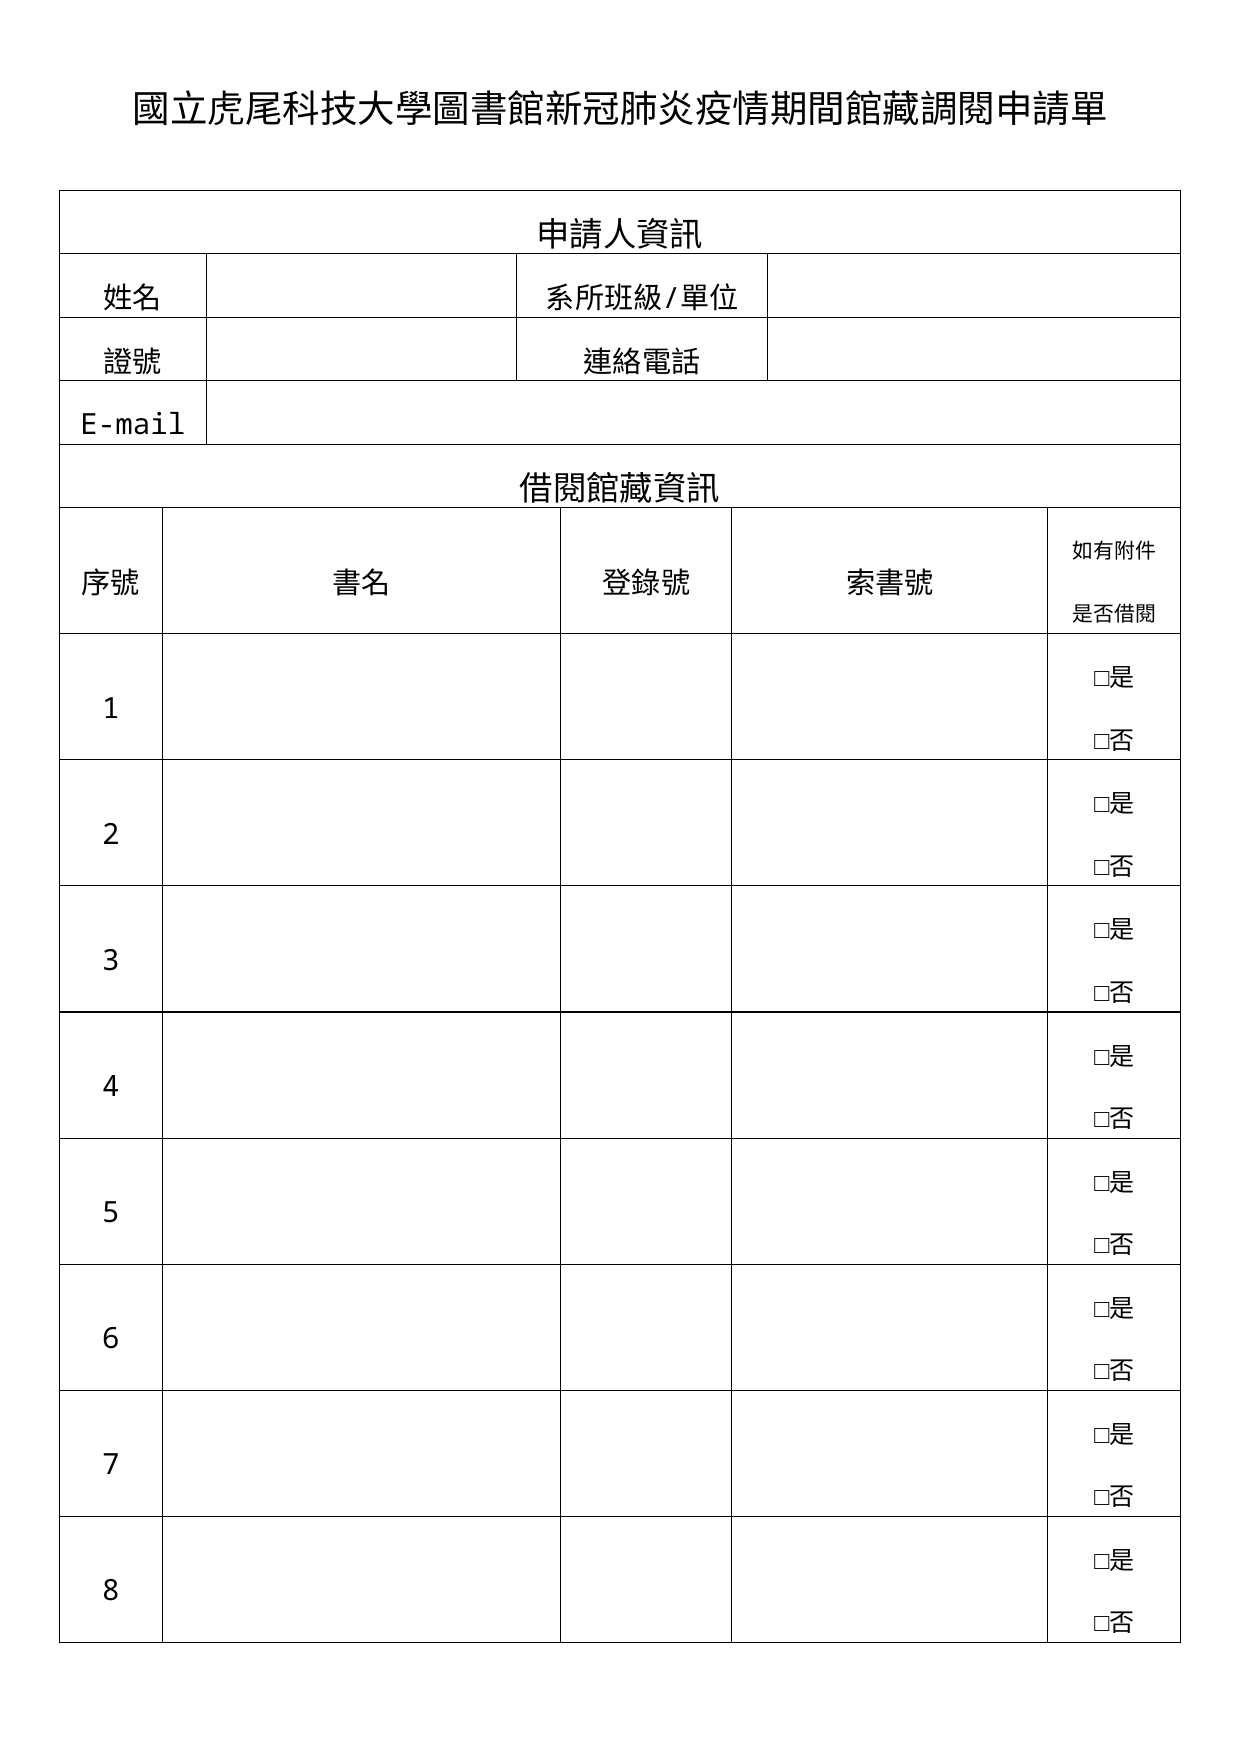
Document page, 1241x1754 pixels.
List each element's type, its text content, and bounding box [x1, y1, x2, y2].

table_cell [732, 886, 1047, 1011]
table_cell [561, 1139, 731, 1263]
table_cell □是 □否 [1048, 1013, 1180, 1137]
table_cell 連絡電話 [517, 318, 767, 380]
table_cell [163, 1139, 560, 1263]
table_cell 序號 [60, 508, 162, 633]
table_cell 登錄號 [561, 508, 731, 633]
table_cell [561, 760, 731, 885]
table_cell [768, 318, 1180, 380]
table_cell [732, 634, 1047, 759]
table_cell [732, 1391, 1047, 1516]
table_cell 書名 [163, 508, 560, 633]
table_cell 系所班級/單位 [517, 254, 767, 317]
table_cell [732, 760, 1047, 885]
table_cell 1 [60, 634, 162, 759]
table_cell 索書號 [732, 508, 1047, 633]
table_cell 4 [60, 1013, 162, 1137]
table_cell 7 [60, 1391, 162, 1516]
table_cell [207, 254, 516, 317]
table_cell □是 □否 [1048, 760, 1180, 885]
table_cell [163, 760, 560, 885]
table_cell 2 [60, 760, 162, 885]
table_cell [163, 1517, 560, 1642]
table_cell □是 □否 [1048, 1391, 1180, 1516]
table_cell 5 [60, 1139, 162, 1263]
table_cell 姓名 [60, 254, 206, 317]
table_cell [732, 1265, 1047, 1389]
table_cell [561, 1265, 731, 1389]
table_cell □是 □否 [1048, 634, 1180, 759]
table_cell [732, 1517, 1047, 1642]
table_cell [732, 1139, 1047, 1263]
table_cell □是 □否 [1048, 1517, 1180, 1642]
table_cell [163, 634, 560, 759]
table_cell 8 [60, 1517, 162, 1642]
table_cell [768, 254, 1180, 317]
text 國立虎尾科技大學圖書館新冠肺炎疫情期間館藏調閱申請單 [59, 64, 1181, 127]
table_cell [561, 886, 731, 1011]
table_cell □是 □否 [1048, 1139, 1180, 1263]
table_cell [163, 1391, 560, 1516]
table_cell [163, 1265, 560, 1389]
table_cell 6 [60, 1265, 162, 1389]
table_header 申請人資訊 [60, 191, 1180, 253]
table_cell [207, 318, 516, 380]
table_cell [561, 634, 731, 759]
table_cell E-mail [60, 381, 206, 444]
table_cell [561, 1013, 731, 1137]
table_cell [732, 1013, 1047, 1137]
table_cell [561, 1391, 731, 1516]
table_cell [561, 1517, 731, 1642]
table_cell □是 □否 [1048, 1265, 1180, 1389]
table_cell [163, 886, 560, 1011]
table_cell 3 [60, 886, 162, 1011]
table_cell □是 □否 [1048, 886, 1180, 1011]
table_cell [207, 381, 1180, 444]
table_cell 如有附件 是否借閱 [1048, 508, 1180, 633]
table_cell 借閱館藏資訊 [60, 445, 1180, 507]
table_cell 證號 [60, 318, 206, 380]
table_cell [163, 1013, 560, 1137]
